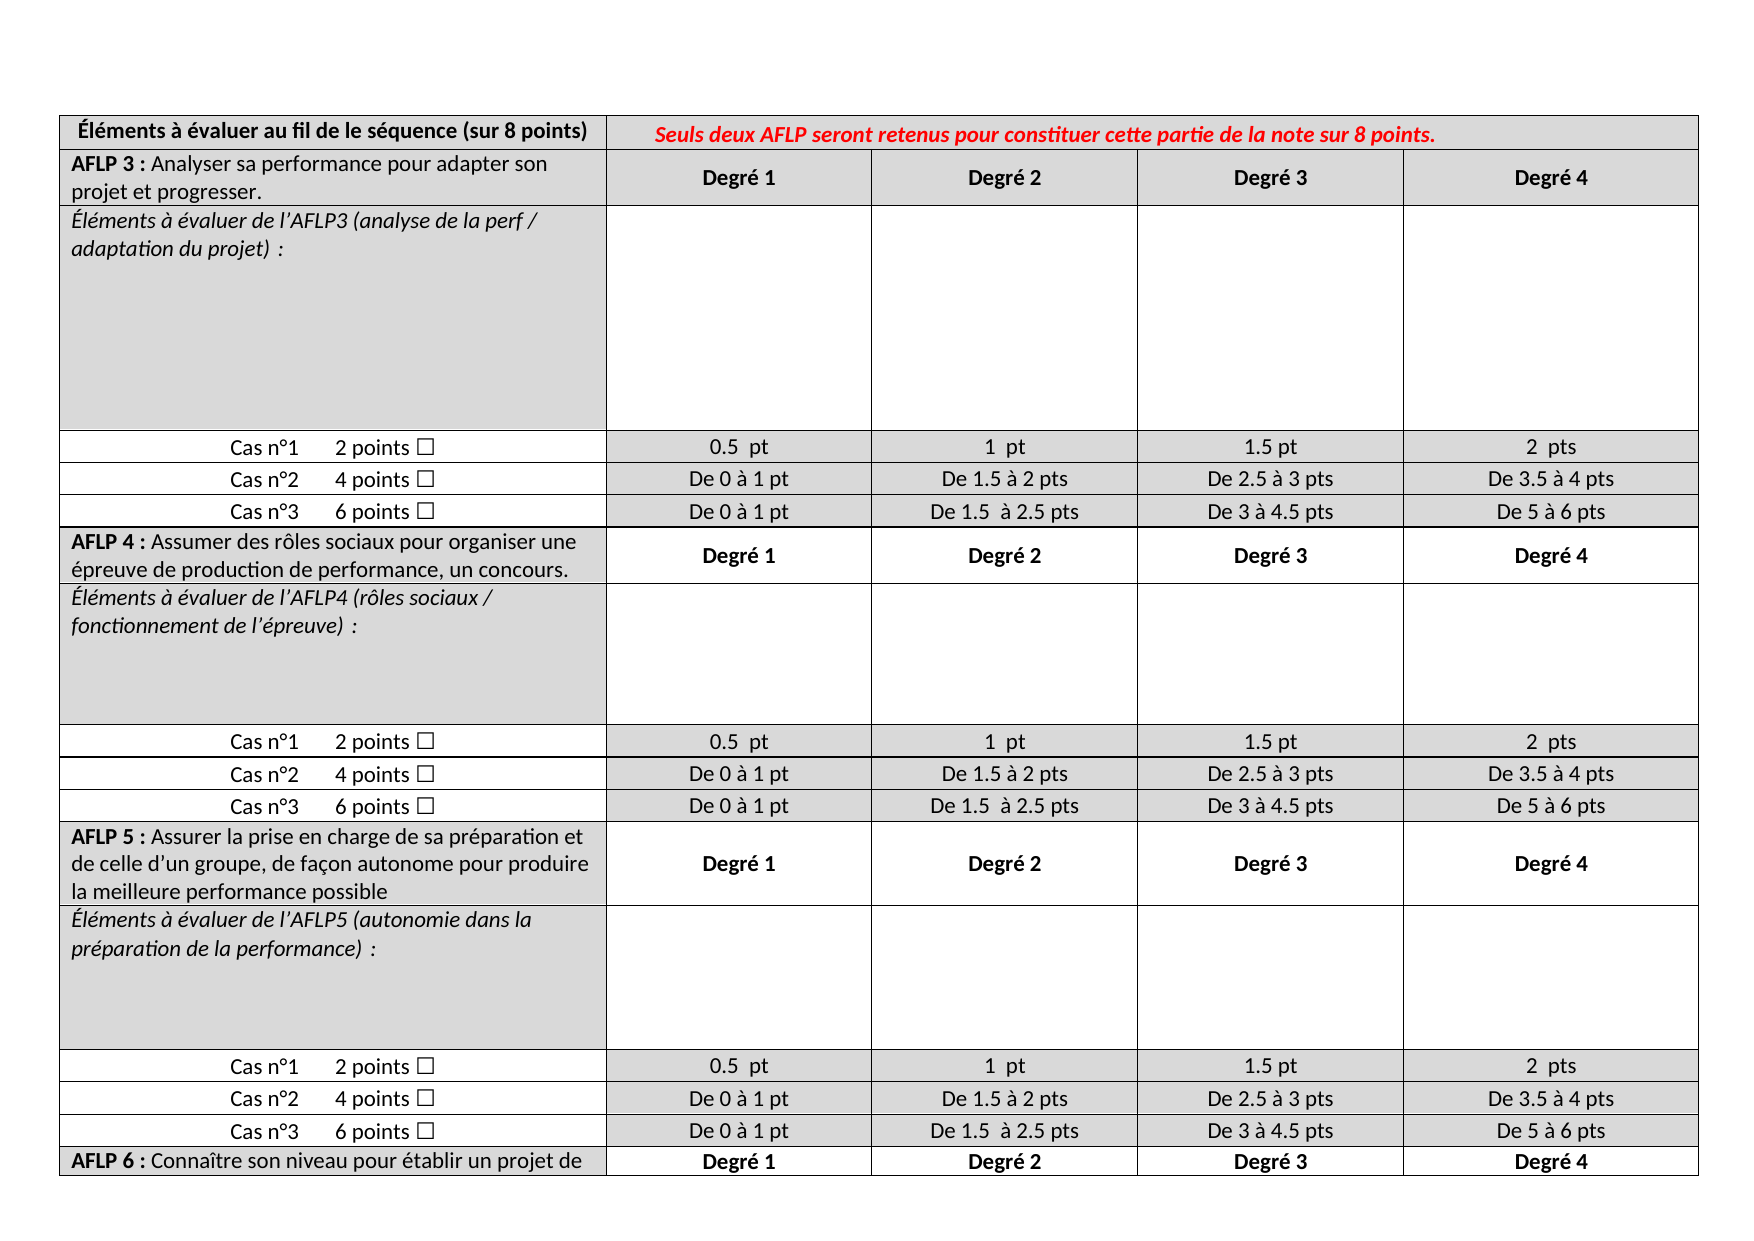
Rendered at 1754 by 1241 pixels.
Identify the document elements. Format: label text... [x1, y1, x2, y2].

table_cell 2 pts [1404, 725, 1698, 756]
table_cell Cas n°2 4 points ☐ [60, 758, 606, 789]
table_cell AFLP 6 : Connaître son niveau pour établir un projet de [60, 1147, 606, 1175]
table_cell AFLP 3 : Analyser sa performance pour adapter son projet et progresser. [60, 150, 606, 205]
table_cell Cas n°3 6 points ☐ [60, 495, 606, 526]
table_cell De 5 à 6 pts [1404, 1115, 1698, 1146]
table_cell De 3 à 4.5 pts [1138, 495, 1403, 526]
table_cell Cas n°1 2 points ☐ [60, 1050, 606, 1081]
table_cell [607, 584, 871, 724]
table_cell [872, 584, 1137, 724]
table_cell Cas n°3 6 points ☐ [60, 790, 606, 821]
table_cell [1404, 906, 1698, 1049]
table_cell Degré 4 [1404, 150, 1698, 205]
table_cell [872, 206, 1137, 429]
table_cell De 0 à 1 pt [607, 495, 871, 526]
table_cell 2 pts [1404, 1050, 1698, 1081]
table_cell Cas n°2 4 points ☐ [60, 463, 606, 494]
table_cell De 0 à 1 pt [607, 758, 871, 789]
table_cell 0.5 pt [607, 725, 871, 756]
table_cell Degré 3 [1138, 528, 1403, 582]
table_cell Degré 2 [872, 1147, 1137, 1175]
table_cell Cas n°1 2 points ☐ [60, 431, 606, 462]
table_cell De 0 à 1 pt [607, 790, 871, 821]
table_cell De 2.5 à 3 pts [1138, 463, 1403, 494]
table_header Seuls deux AFLP seront retenus pour constituer cette partie de la note sur 8 points. [607, 116, 1698, 149]
table_cell 0.5 pt [607, 1050, 871, 1081]
table_cell [872, 906, 1137, 1049]
table_cell Éléments à évaluer de l’AFLP5 (autonomie dans la préparation de la performance) : [60, 906, 606, 1049]
table_cell Cas n°3 6 points ☐ [60, 1115, 606, 1146]
table_header Éléments à évaluer au fil de le séquence (sur 8 points) [60, 116, 606, 149]
table_cell De 1.5 à 2 pts [872, 758, 1137, 789]
table_cell Degré 3 [1138, 822, 1403, 904]
table_cell De 0 à 1 pt [607, 1115, 871, 1146]
table_cell Cas n°2 4 points ☐ [60, 1082, 606, 1113]
table_cell Degré 3 [1138, 150, 1403, 205]
table_cell De 1.5 à 2 pts [872, 463, 1137, 494]
table_cell De 1.5 à 2.5 pts [872, 1115, 1137, 1146]
table_cell 1.5 pt [1138, 1050, 1403, 1081]
table_cell [1404, 206, 1698, 429]
table_cell De 3.5 à 4 pts [1404, 463, 1698, 494]
table_cell AFLP 4 : Assumer des rôles sociaux pour organiser une épreuve de production de performance, un concours. [60, 528, 606, 582]
table_cell Éléments à évaluer de l’AFLP3 (analyse de la perf / adaptation du projet) : [60, 206, 606, 429]
table_cell [1138, 584, 1403, 724]
table_cell De 5 à 6 pts [1404, 495, 1698, 526]
table_cell 1.5 pt [1138, 725, 1403, 756]
table_cell Degré 2 [872, 528, 1137, 582]
table_cell De 3 à 4.5 pts [1138, 790, 1403, 821]
table_cell [1138, 906, 1403, 1049]
table_cell 0.5 pt [607, 431, 871, 462]
table_cell De 1.5 à 2.5 pts [872, 790, 1137, 821]
table_cell [607, 206, 871, 429]
table_cell De 3 à 4.5 pts [1138, 1115, 1403, 1146]
table_cell Degré 2 [872, 150, 1137, 205]
table_cell De 5 à 6 pts [1404, 790, 1698, 821]
table_cell 1 pt [872, 431, 1137, 462]
table_cell 1 pt [872, 1050, 1137, 1081]
table_cell De 2.5 à 3 pts [1138, 1082, 1403, 1113]
table_cell [607, 906, 871, 1049]
table_cell Éléments à évaluer de l’AFLP4 (rôles sociaux / fonctionnement de l’épreuve) : [60, 584, 606, 724]
table_cell De 1.5 à 2.5 pts [872, 495, 1137, 526]
table_cell De 2.5 à 3 pts [1138, 758, 1403, 789]
table_cell Degré 1 [607, 822, 871, 904]
table_cell [1138, 206, 1403, 429]
table_cell 2 pts [1404, 431, 1698, 462]
table_cell Degré 1 [607, 1147, 871, 1175]
table_cell 1.5 pt [1138, 431, 1403, 462]
table_cell De 1.5 à 2 pts [872, 1082, 1137, 1113]
table_cell 1 pt [872, 725, 1137, 756]
table_cell Cas n°1 2 points ☐ [60, 725, 606, 756]
table_cell Degré 3 [1138, 1147, 1403, 1175]
table_cell Degré 1 [607, 150, 871, 205]
table_cell [1404, 584, 1698, 724]
table_cell De 3.5 à 4 pts [1404, 758, 1698, 789]
table_cell De 0 à 1 pt [607, 1082, 871, 1113]
table_cell De 0 à 1 pt [607, 463, 871, 494]
table_cell Degré 4 [1404, 528, 1698, 582]
table_cell Degré 4 [1404, 822, 1698, 904]
table_cell De 3.5 à 4 pts [1404, 1082, 1698, 1113]
table_cell Degré 1 [607, 528, 871, 582]
table_cell Degré 4 [1404, 1147, 1698, 1175]
table_cell Degré 2 [872, 822, 1137, 904]
table_cell AFLP 5 : Assurer la prise en charge de sa préparation et de celle d’un groupe, de façon autonome pour produire la meilleure performance possible [60, 822, 606, 904]
